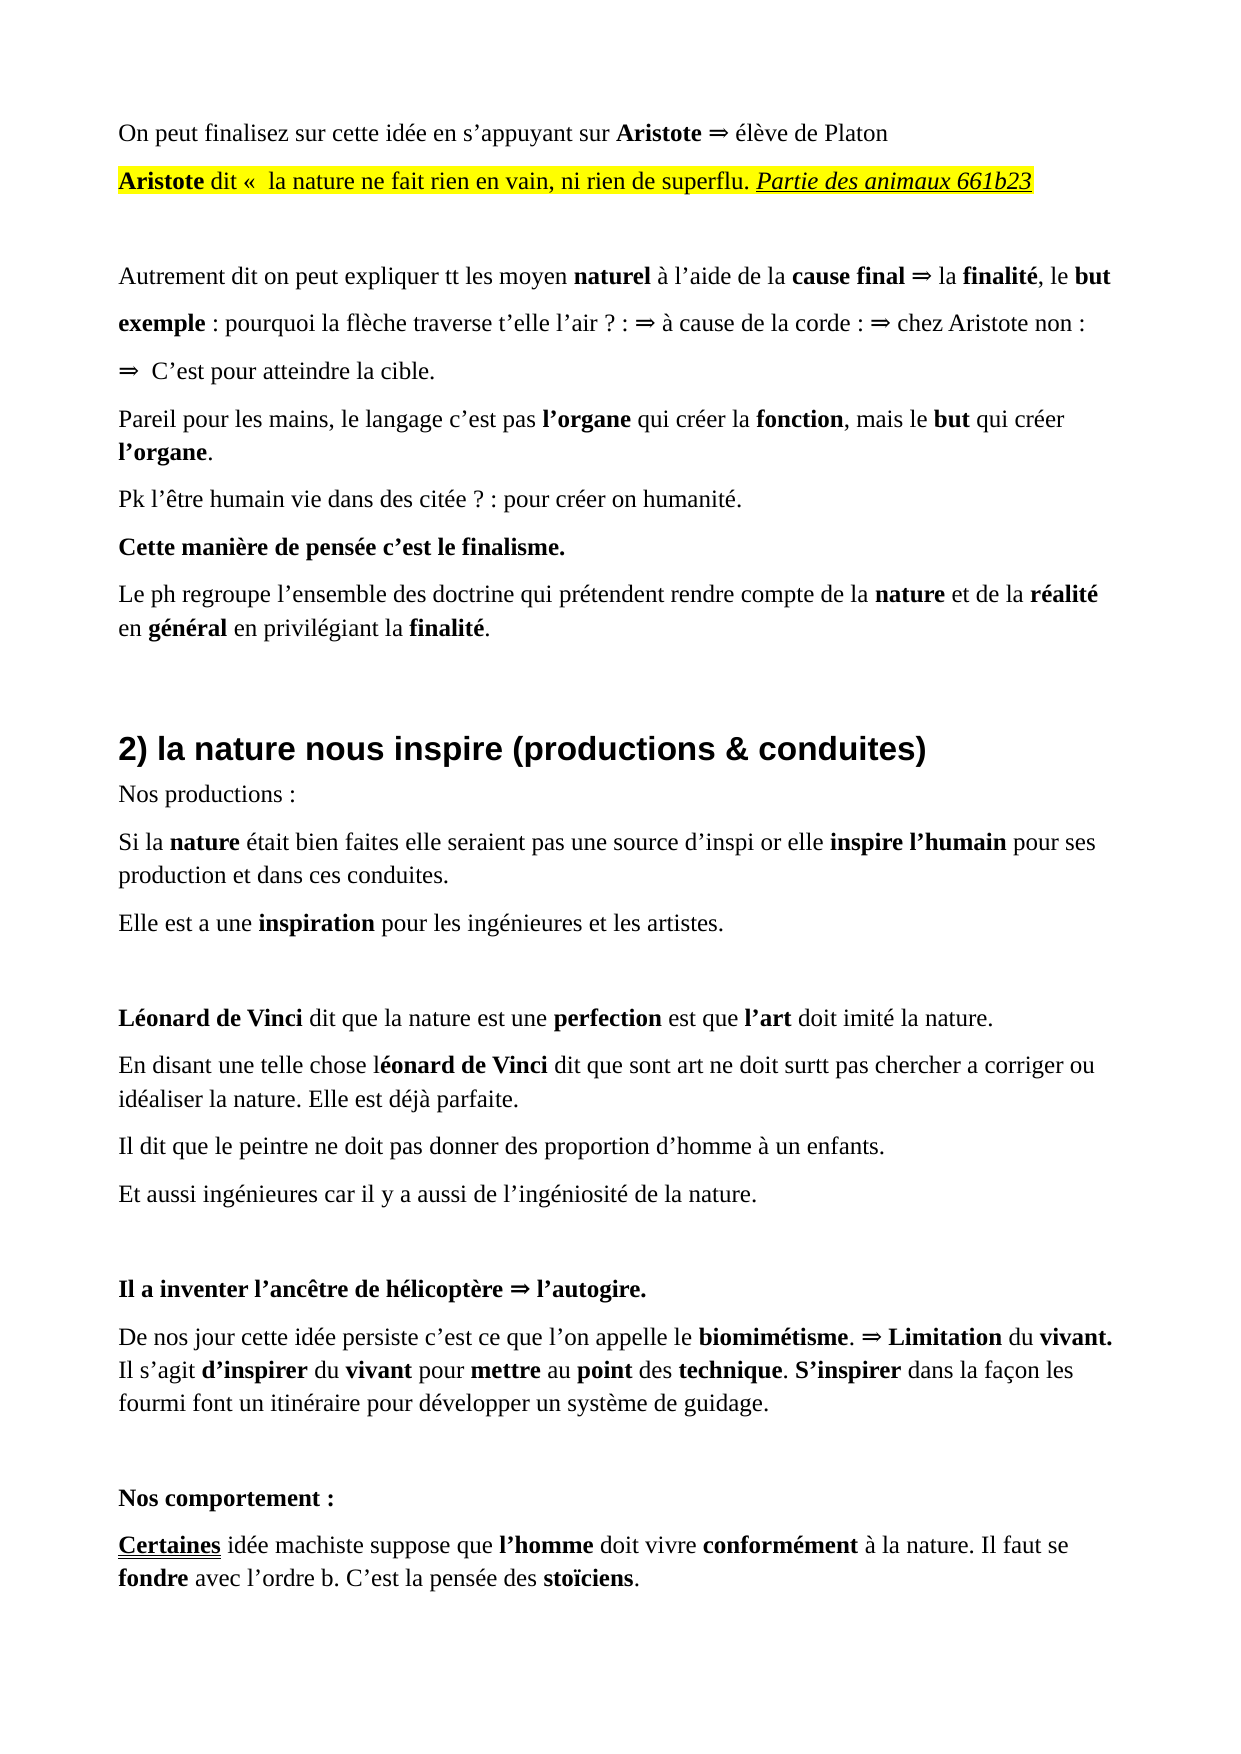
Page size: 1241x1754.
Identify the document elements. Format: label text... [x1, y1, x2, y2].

text Si la nature était bien faites elle seraient pas une source d’inspi or elle inspire l’humain pour ses production et dans ces conduites. [118, 827, 1122, 889]
text Pk l’être humain vie dans des citée ? : pour créer on humanité. [118, 484, 1122, 513]
text Aristote dit « la nature ne fait rien en vain, ni rien de superflu. Partie des animaux 661b23 [118, 166, 1122, 194]
text exemple : pourquoi la flèche traverse t’elle l’air ? : ⇒ à cause de la corde : ⇒ chez Aristote non : [118, 308, 1122, 337]
text Elle est a une inspiration pour les ingénieures et les artistes. [118, 908, 1122, 937]
subtitle 2) la nature nous inspire (productions & conduites) [118, 729, 1122, 767]
text Cette manière de pensée c’est le finalisme. [118, 532, 1122, 561]
text Léonard de Vinci dit que la nature est une perfection est que l’art doit imité la nature. [118, 1003, 1122, 1032]
text Certaines idée machiste suppose que l’homme doit vivre conformément à la nature. Il faut se fondre avec l’ordre b. C’est la pensée des stoïciens. [118, 1531, 1122, 1592]
text Et aussi ingénieures car il y a aussi de l’ingéniosité de la nature. [118, 1179, 1122, 1208]
text Autrement dit on peut expliquer tt les moyen naturel à l’aide de la cause final ⇒ la finalité, le but [118, 261, 1122, 290]
text Le ph regroupe l’ensemble des doctrine qui prétendent rendre compte de la nature et de la réalité en général en privilégiant la finalité. [118, 579, 1122, 641]
text De nos jour cette idée persiste c’est ce que l’on appelle le biomimétisme. ⇒ Limitation du vivant. Il s’agit d’inspirer du vivant pour mettre au point des technique. S’inspirer dans la façon les fourmi font un itinéraire pour développer un système de guidage. [118, 1322, 1122, 1416]
text Nos comportement : [118, 1483, 1122, 1512]
text ⇒ C’est pour atteindre la cible. [118, 356, 1122, 385]
text Il dit que le peintre ne doit pas donner des proportion d’homme à un enfants. [118, 1131, 1122, 1160]
text Pareil pour les mains, le langage c’est pas l’organe qui créer la fonction, mais le but qui créer l’organe. [118, 404, 1122, 466]
text En disant une telle chose léonard de Vinci dit que sont art ne doit surtt pas chercher a corriger ou idéaliser la nature. Elle est déjà parfaite. [118, 1051, 1122, 1112]
text Nos productions : [118, 779, 1122, 808]
text On peut finalisez sur cette idée en s’appuyant sur Aristote ⇒ élève de Platon [118, 118, 1122, 147]
text Il a inventer l’ancêtre de hélicoptère ⇒ l’autogire. [118, 1274, 1122, 1303]
